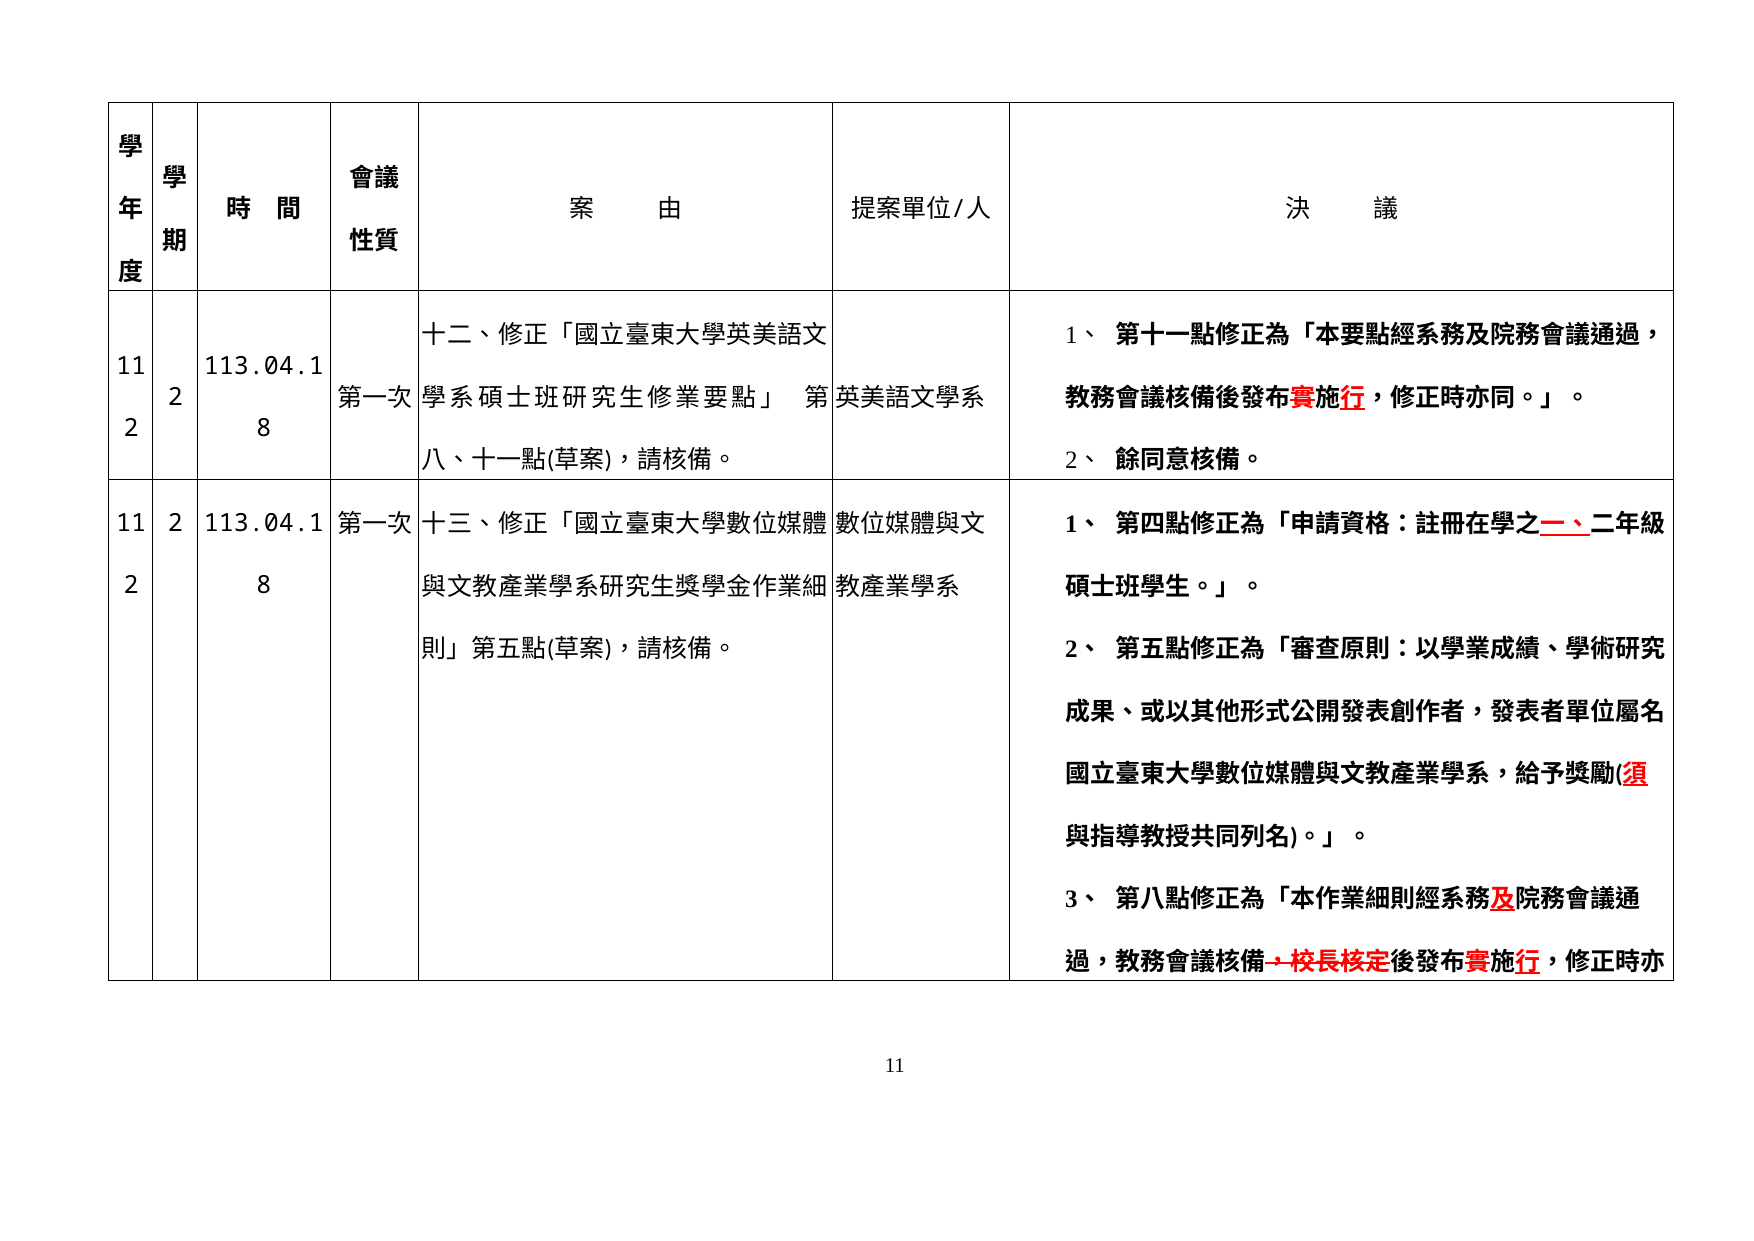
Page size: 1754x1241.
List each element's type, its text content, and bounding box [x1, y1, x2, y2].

table_header 學年度 [109, 103, 152, 290]
table_cell 113.04.18 [198, 480, 330, 980]
table_cell 2 [153, 291, 197, 479]
table_cell 十二、修正「國立臺東大學英美語文學系碩士班研究生修業要點」 第八、十一點(草案)，請核備。 [419, 291, 832, 479]
table_cell 2 [153, 480, 197, 980]
table_header 會議 性質 [331, 103, 418, 290]
table_cell 112 [109, 480, 152, 980]
table_cell 113.04.18 [198, 291, 330, 479]
table_header 案 由 [419, 103, 832, 290]
table_cell 十三、修正「國立臺東大學數位媒體與文教產業學系研究生獎學金作業細則」第五點(草案)，請核備。 [419, 480, 832, 980]
table_cell 第十一點修正為「本要點經系務及院務會議通過，教務會議核備後發布實施行，修正時亦同。」。 餘同意核備。 [1010, 291, 1673, 479]
table_header 時 間 [198, 103, 330, 290]
table_cell 第一次 [331, 291, 418, 479]
table_cell 第一次 [331, 480, 418, 980]
table_cell 112 [109, 291, 152, 479]
table_header 提案單位/人 [833, 103, 1009, 290]
table_cell 英美語文學系 [833, 291, 1009, 479]
table_header 決 議 [1010, 103, 1673, 290]
table_cell 數位媒體與文教產業學系 [833, 480, 1009, 980]
table_cell 第四點修正為「申請資格：註冊在學之一、二年級碩士班學生。」。 第五點修正為「審查原則：以學業成績、學術研究成果、或以其他形式公開發表創作者，發表者單位屬名國立臺東大學數位媒體與文教產業學系，給予獎勵(須與指導教授共同列名)。」。 第八點修正為「本作業細則經系務及院務會議通過，教務會議核備，校長核定後發布實施行，修正時亦同。」。 餘同意核備。 [1010, 480, 1673, 980]
table_header 學期 [153, 103, 197, 290]
